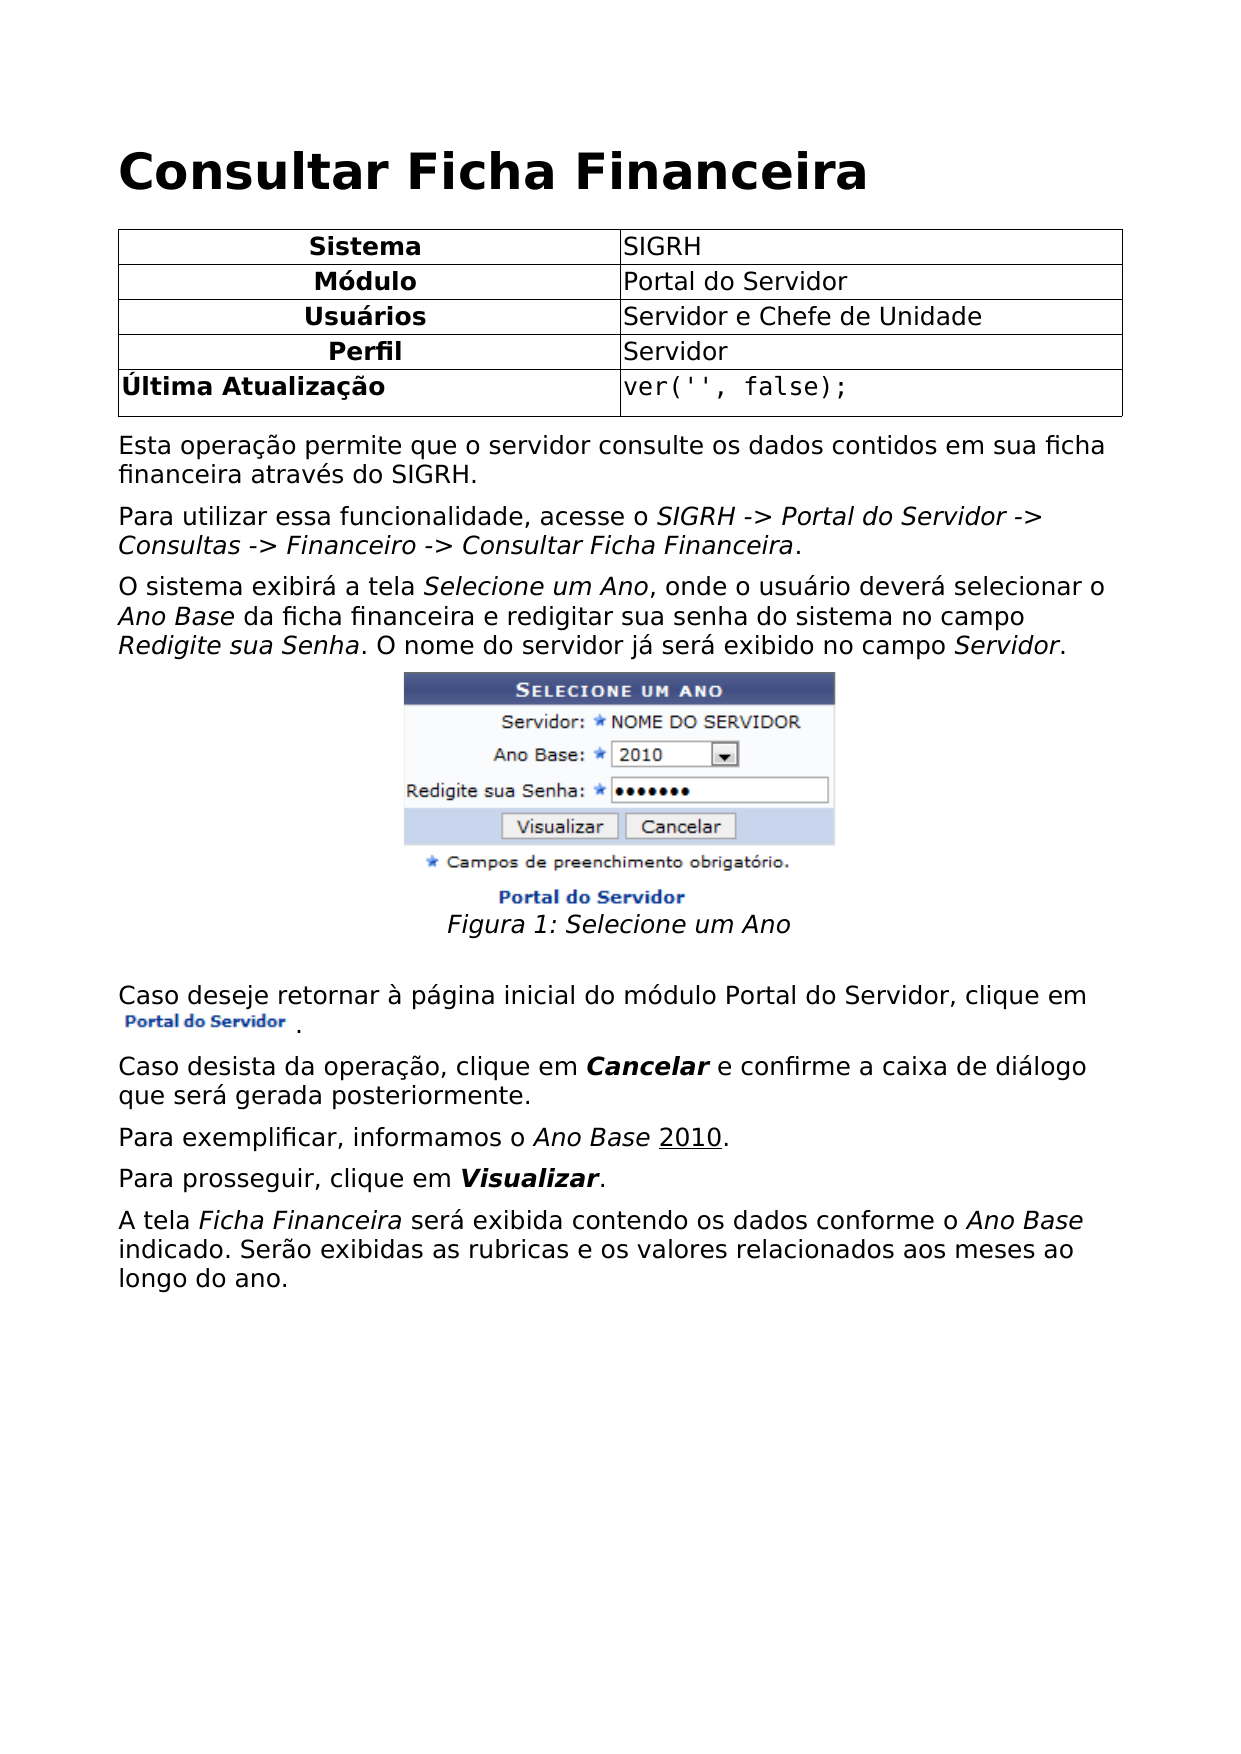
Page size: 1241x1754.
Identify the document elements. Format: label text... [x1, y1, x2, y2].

table_cell Módulo [119, 265, 620, 299]
text Caso deseje retornar à página inicial do módulo Portal do Servidor, clique em . [118, 981, 1122, 1039]
table_cell Usuários [119, 300, 620, 334]
picture [403, 672, 837, 910]
text O sistema exibirá a tela Selecione um Ano, onde o usuário deverá selecionar o Ano Base da ficha financeira e redigitar sua senha do sistema no campo Redigite sua Senha. O nome do servidor já será exibido no campo Servidor. [118, 572, 1122, 660]
picture [118, 1010, 295, 1034]
table_cell ver('', false); [621, 370, 1122, 416]
text Para exemplificar, informamos o Ano Base 2010. [118, 1123, 1122, 1152]
text Figura 1: Selecione um Ano [404, 910, 837, 939]
table_cell Última Atualização [119, 370, 620, 416]
table_cell Servidor e Chefe de Unidade [621, 300, 1122, 334]
text A tela Ficha Financeira será exibida contendo os dados conforme o Ano Base indicado. Serão exibidas as rubricas e os valores relacionados aos meses ao longo do ano. [118, 1206, 1122, 1293]
subtitle Consultar Ficha Financeira [118, 143, 1122, 201]
table_cell Portal do Servidor [621, 265, 1122, 299]
table_header Sistema [119, 230, 620, 264]
text Esta operação permite que o servidor consulte os dados contidos em sua ficha financeira através do SIGRH. [118, 431, 1122, 489]
table_cell Servidor [621, 335, 1122, 369]
text Para utilizar essa funcionalidade, acesse o SIGRH -> Portal do Servidor -> Consultas -> Financeiro -> Consultar Ficha Financeira. [118, 502, 1122, 560]
text Para prosseguir, clique em Visualizar. [118, 1164, 1122, 1193]
table_header SIGRH [621, 230, 1122, 264]
text Caso desista da operação, clique em Cancelar e confirme a caixa de diálogo que será gerada posteriormente. [118, 1052, 1122, 1110]
table_cell Perfil [119, 335, 620, 369]
